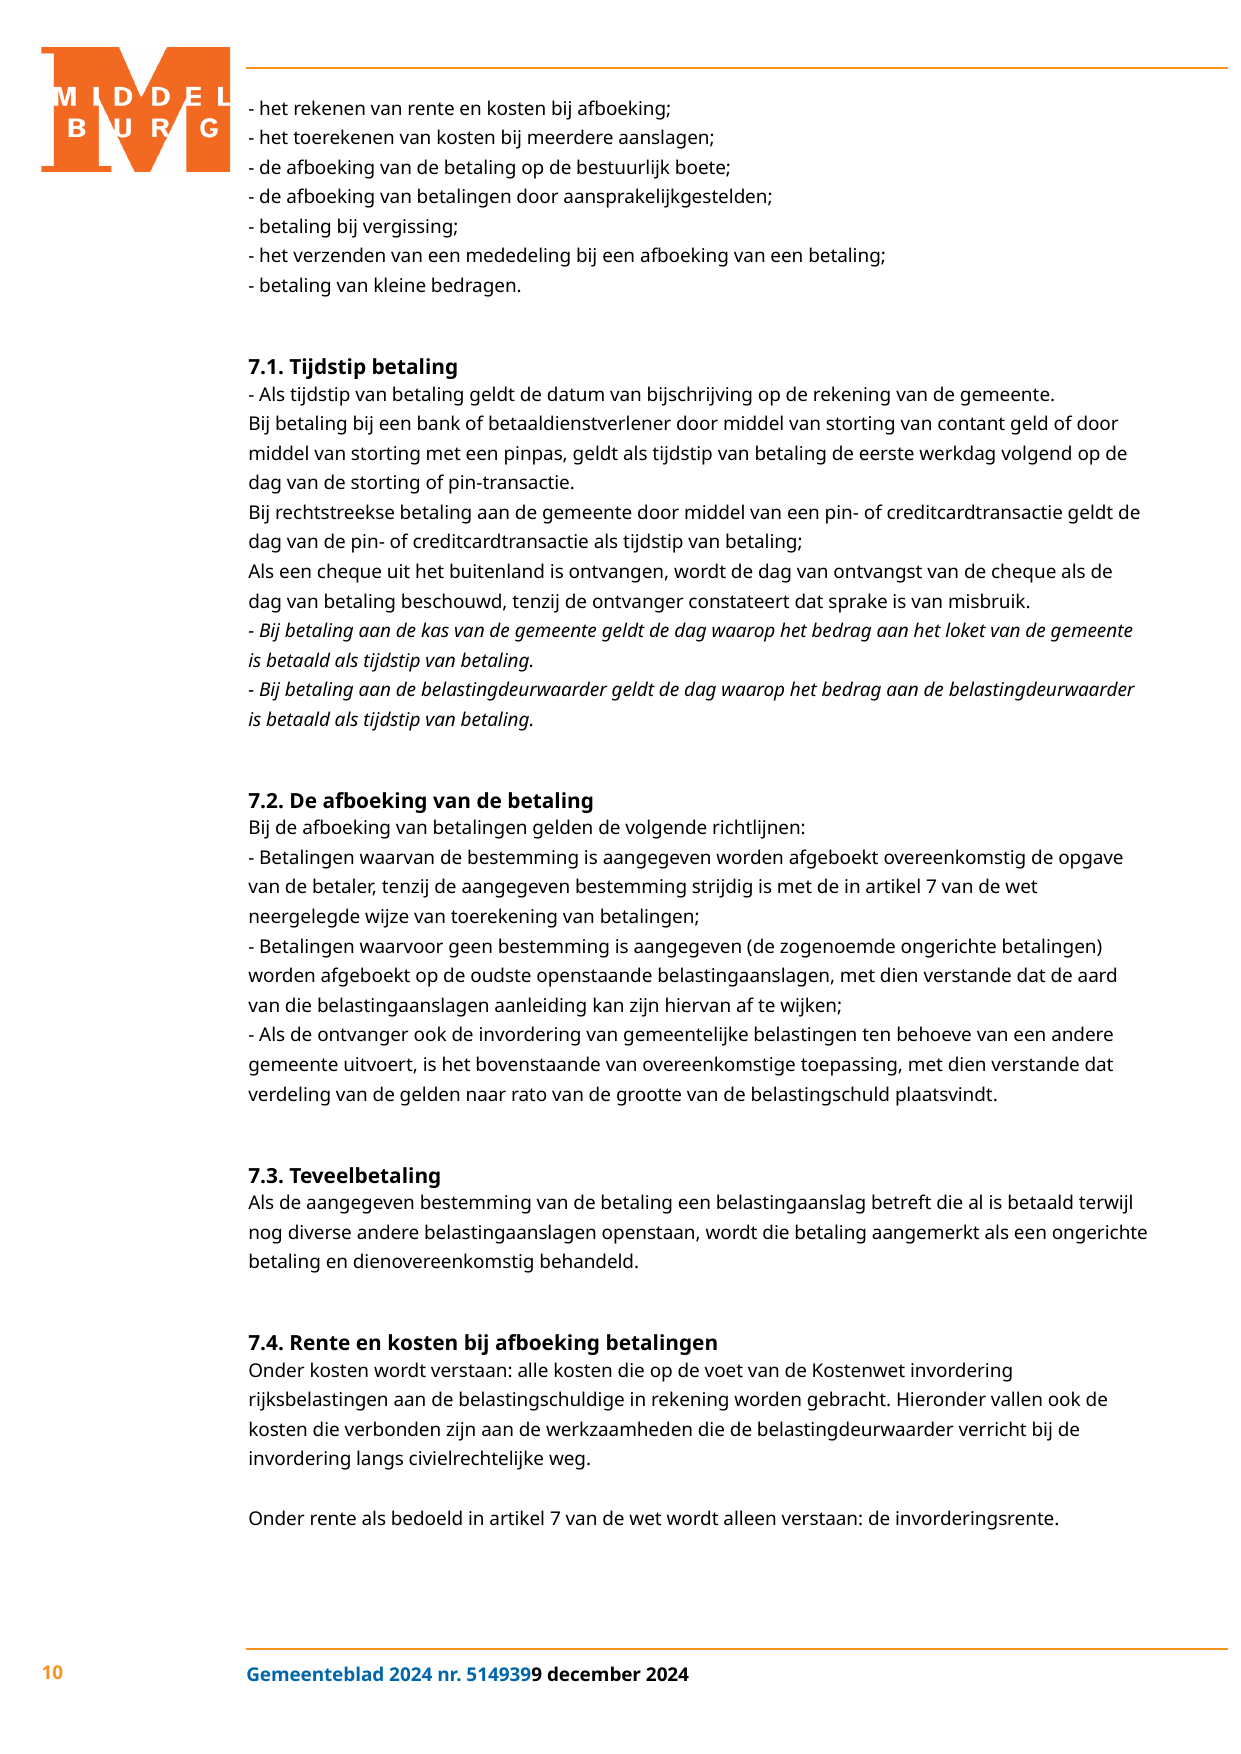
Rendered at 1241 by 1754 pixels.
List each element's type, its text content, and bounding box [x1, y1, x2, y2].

text Bij betaling bij een bank of betaaldienstverlener door middel van storting van contant geld of door middel van storting met een pinpas, geldt als tijdstip van betaling de eerste werkdag volgend op de dag van de storting of pin-transactie. [248, 410, 1152, 495]
text - het verzenden van een mededeling bij een afboeking van een betaling; [248, 243, 1152, 268]
text Als een cheque uit het buitenland is ontvangen, wordt de dag van ontvangst van de cheque als de dag van betaling beschouwd, tenzij de ontvanger constateert dat sprake is van misbruik. [248, 558, 1152, 613]
text Bij rechtstreekse betaling aan de gemeente door middel van een pin- of creditcardtransactie geldt de dag van de pin- of creditcardtransactie als tijdstip van betaling; [248, 499, 1152, 554]
text - de afboeking van betalingen door aansprakelijkgestelden; [248, 183, 1152, 209]
text - het rekenen van rente en kosten bij afboeking; [248, 95, 1152, 121]
text - de afboeking van de betaling op de bestuurlijk boete; [248, 154, 1152, 180]
picture [41, 47, 231, 172]
text Onder rente als bedoeld in artikel 7 van de wet wordt alleen verstaan: de invorderingsrente. [248, 1505, 1152, 1531]
text - Betalingen waarvan de bestemming is aangegeven worden afgeboekt overeenkomstig de opgave van de betaler, tenzij de aangegeven bestemming strijdig is met de in artikel 7 van de wet neergelegde wijze van toerekening van betalingen; [248, 844, 1152, 929]
text Als de aangegeven bestemming van de betaling een belastingaanslag betreft die al is betaald terwijl nog diverse andere belastingaanslagen openstaan, wordt die betaling aangemerkt als een ongerichte betaling en dienovereenkomstig behandeld. [248, 1189, 1152, 1274]
text Bij de afboeking van betalingen gelden de volgende richtlijnen: [248, 814, 1152, 840]
text 7.4. Rente en kosten bij afboeking betalingen [248, 1328, 1152, 1357]
text Onder kosten wordt verstaan: alle kosten die op de voet van de Kostenwet invordering rijksbelastingen aan de belastingschuldige in rekening worden gebracht. Hieronder vallen ook de kosten die verbonden zijn aan de werkzaamheden die de belastingdeurwaarder verricht bij de invordering langs civielrechtelijke weg. [248, 1357, 1152, 1471]
text 7.3. Teveelbetaling [248, 1161, 1152, 1189]
text - Bij betaling aan de kas van de gemeente geldt de dag waarop het bedrag aan het loket van de gemeente is betaald als tijdstip van betaling. [248, 617, 1152, 673]
text - Bij betaling aan de belastingdeurwaarder geldt de dag waarop het bedrag aan de belastingdeurwaarder is betaald als tijdstip van betaling. [248, 677, 1152, 732]
text - betaling van kleine bedragen. [248, 272, 1152, 298]
text - Als de ontvanger ook de invordering van gemeentelijke belastingen ten behoeve van een andere gemeente uitvoert, is het bovenstaande van overeenkomstige toepassing, met dien verstande dat verdeling van de gelden naar rato van de grootte van de belastingschuld plaatsvindt. [248, 1022, 1152, 1107]
text 7.2. De afboeking van de betaling [248, 786, 1152, 814]
text 7.1. Tijdstip betaling [248, 352, 1152, 381]
text - Betalingen waarvoor geen bestemming is aangegeven (de zogenoemde ongerichte betalingen) worden afgeboekt op de oudste openstaande belastingaanslagen, met dien verstande dat de aard van die belastingaanslagen aanleiding kan zijn hiervan af te wijken; [248, 933, 1152, 1018]
text - betaling bij vergissing; [248, 213, 1152, 239]
text - het toerekenen van kosten bij meerdere aanslagen; [248, 124, 1152, 150]
text - Als tijdstip van betaling geldt de datum van bijschrijving op de rekening van de gemeente. [248, 381, 1152, 406]
